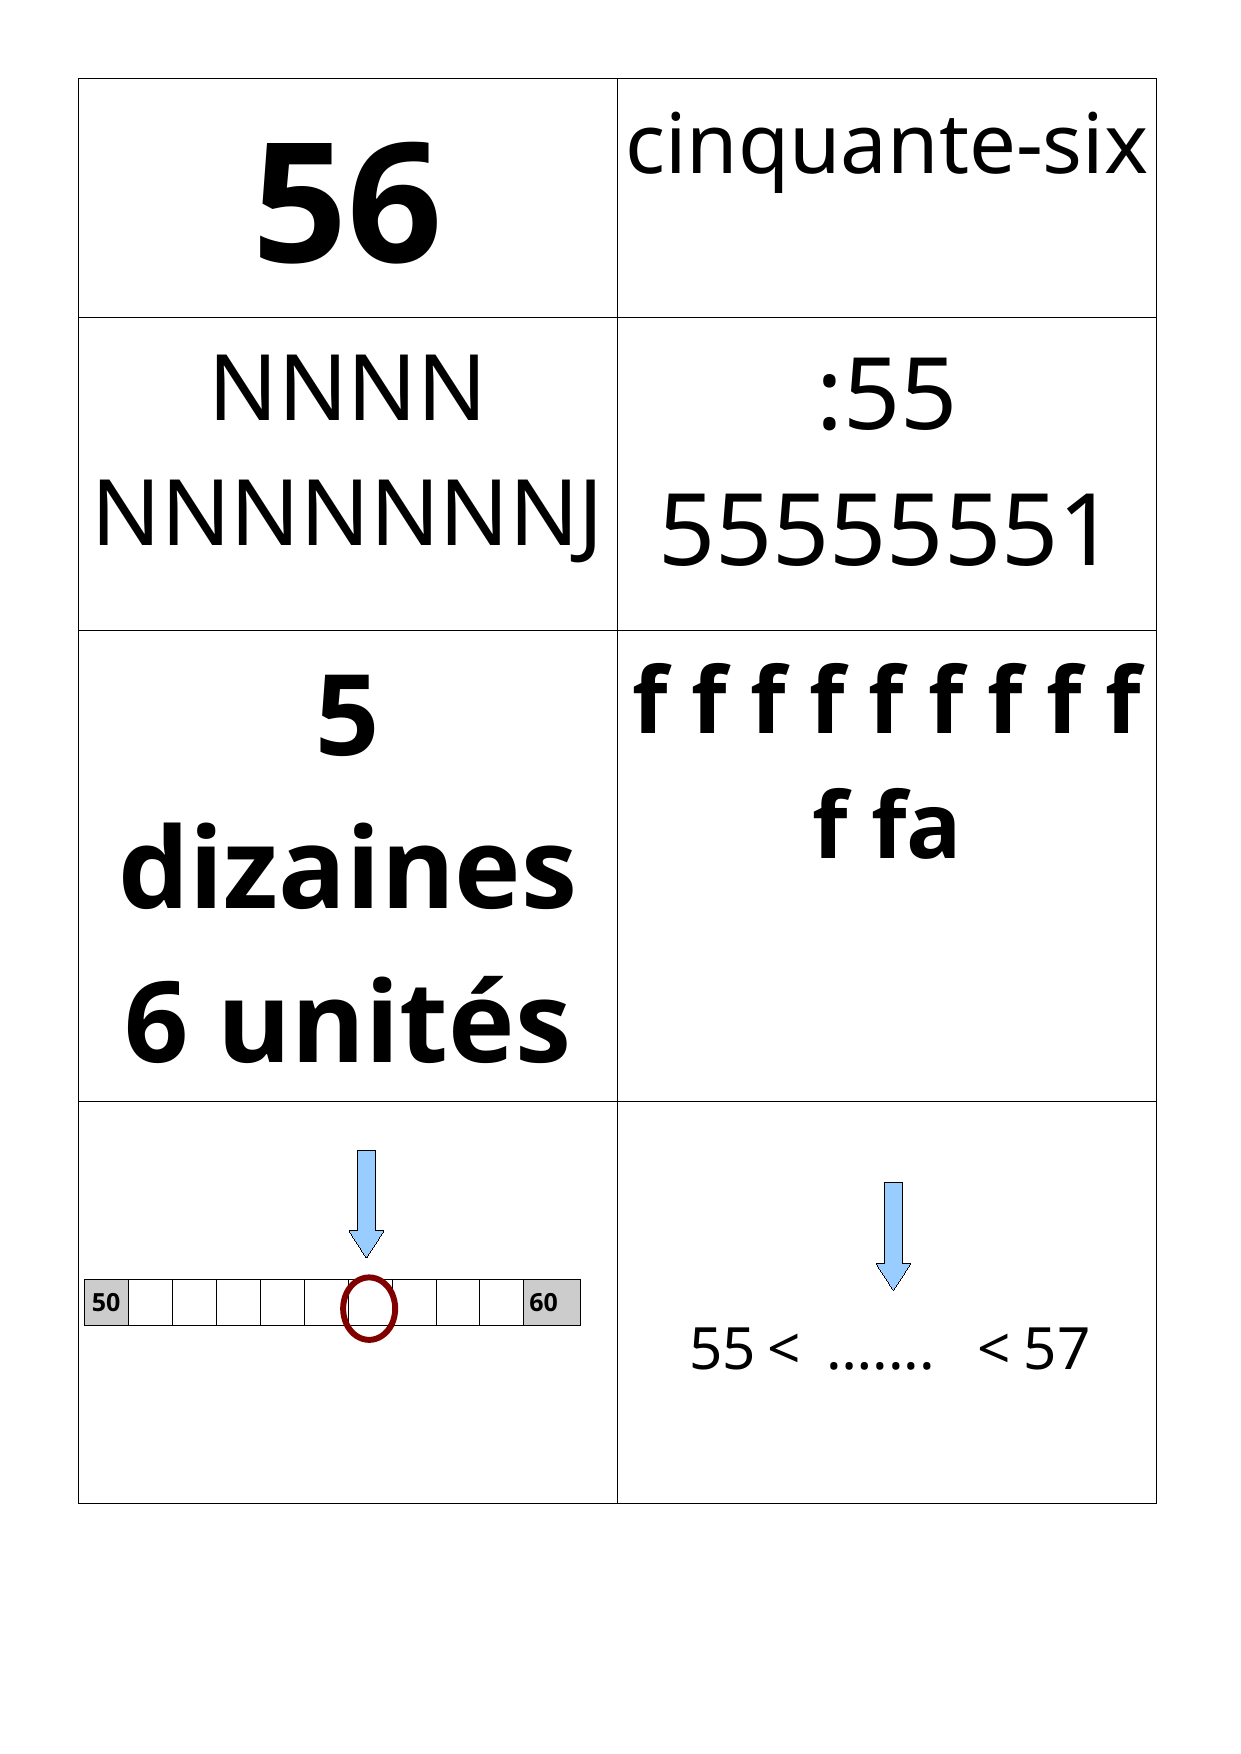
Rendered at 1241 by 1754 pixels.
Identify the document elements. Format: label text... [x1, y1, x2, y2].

table_header cinquante-six [618, 79, 1156, 317]
table_header [217, 1280, 260, 1325]
table_header [261, 1280, 304, 1325]
table_header 55 [658, 1222, 762, 1392]
table_cell 5 dizaines 6 unités [79, 631, 617, 1101]
table_header 57 [1018, 1222, 1128, 1392]
table_header [173, 1280, 216, 1325]
table_header [480, 1280, 523, 1325]
table_header [437, 1280, 479, 1325]
table_header [129, 1280, 172, 1325]
table_header ….... [821, 1222, 971, 1392]
table_header < [971, 1222, 1018, 1392]
table_header 50 [85, 1280, 128, 1325]
table_cell [618, 1102, 1156, 1503]
table_cell [79, 1102, 617, 1503]
table_header 56 [79, 79, 617, 317]
table_header [349, 1281, 392, 1325]
table_cell NNNN NNNNNNNJ [79, 318, 617, 629]
table_cell :55 55555551 [618, 318, 1156, 629]
table_header < [762, 1222, 821, 1392]
table_cell f f f f f f f f f f fa [618, 631, 1156, 1101]
table_header [393, 1280, 436, 1325]
table_header [305, 1280, 348, 1325]
table_header 60 [524, 1280, 580, 1325]
